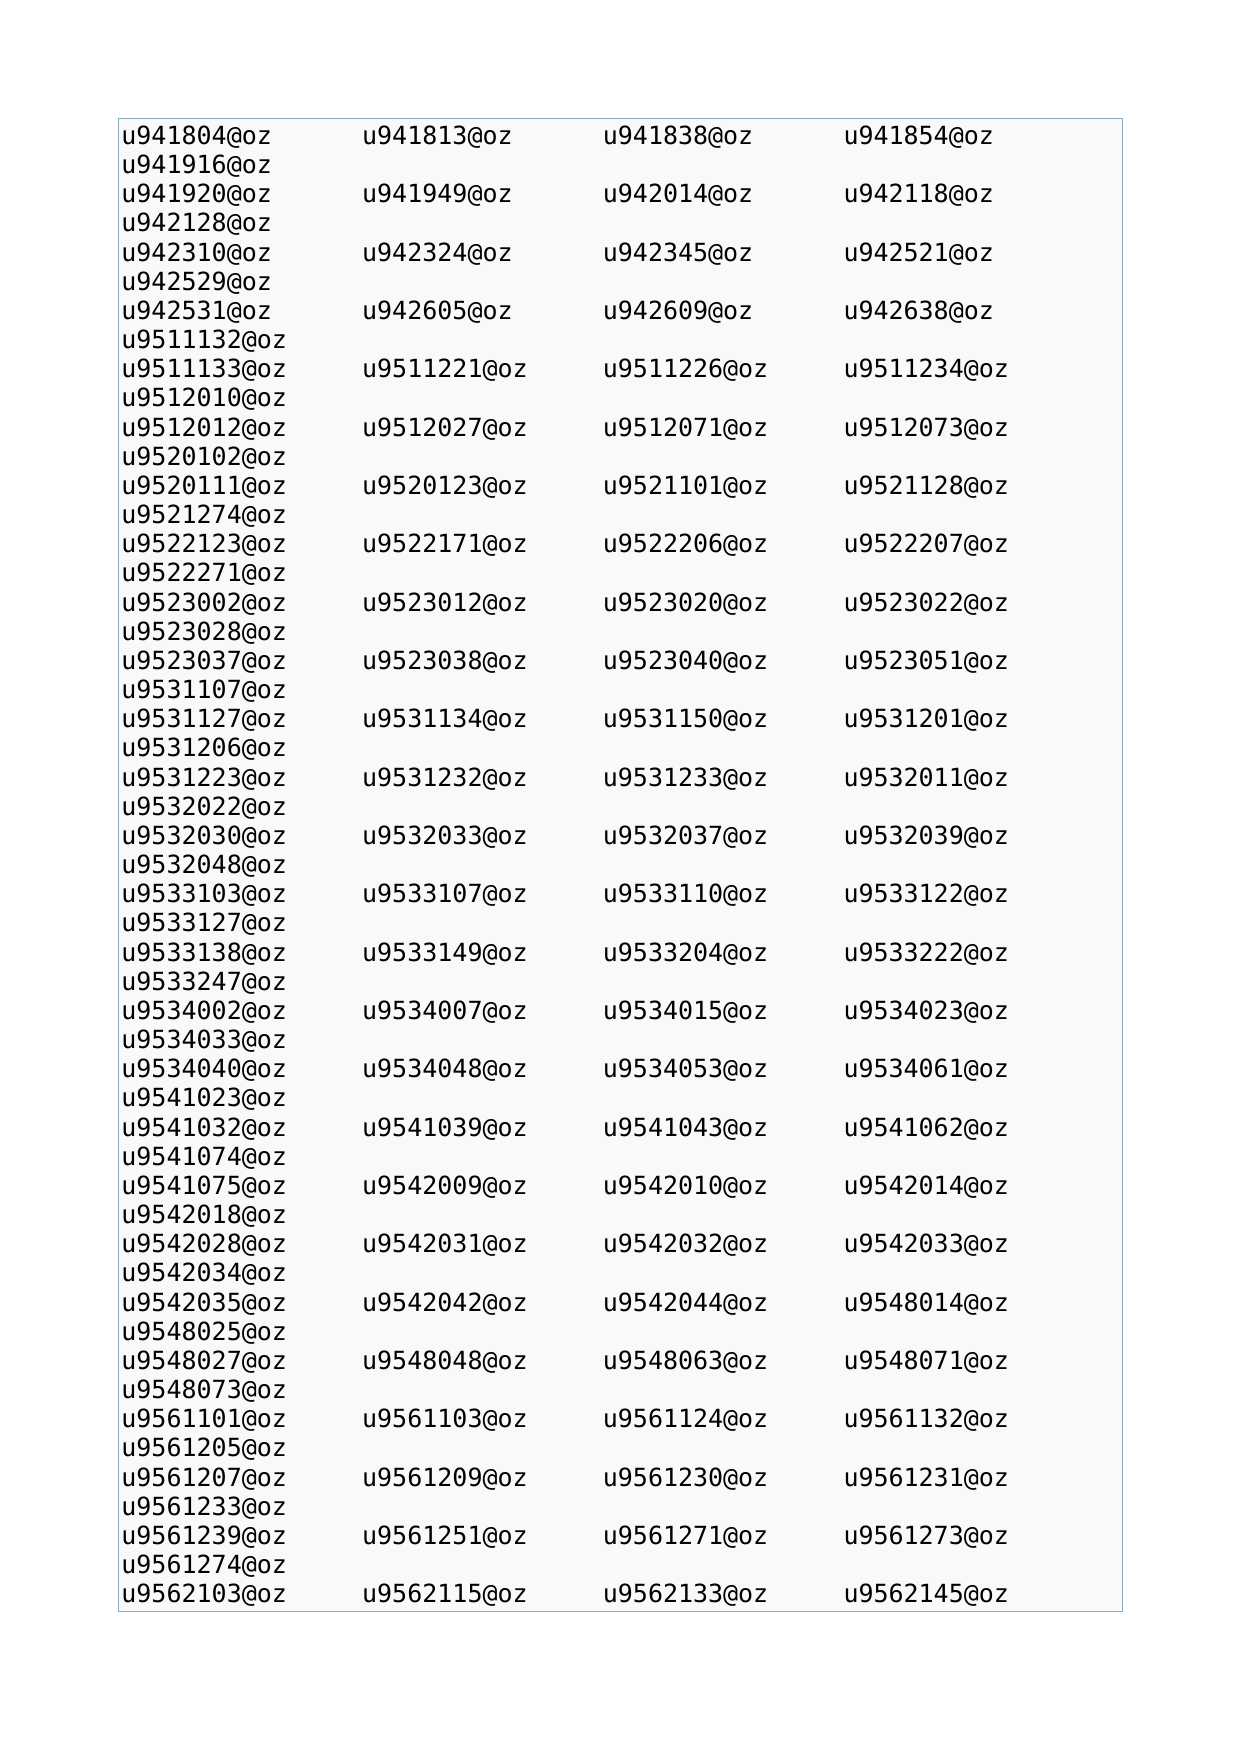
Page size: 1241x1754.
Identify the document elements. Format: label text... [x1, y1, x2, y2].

text u941804@oz u941813@oz u941838@oz u941854@oz u941916@oz u941920@oz u941949@oz u942014@oz u942118@oz u942128@oz u942310@oz u942324@oz u942345@oz u942521@oz u942529@oz u942531@oz u942605@oz u942609@oz u942638@oz u9511132@oz u9511133@oz u9511221@oz u9511226@oz u9511234@oz u9512010@oz u9512012@oz u9512027@oz u9512071@oz u9512073@oz u9520102@oz u9520111@oz u9520123@oz u9521101@oz u9521128@oz u9521274@oz u9522123@oz u9522171@oz u9522206@oz u9522207@oz u9522271@oz u9523002@oz u9523012@oz u9523020@oz u9523022@oz u9523028@oz u9523037@oz u9523038@oz u9523040@oz u9523051@oz u9531107@oz u9531127@oz u9531134@oz u9531150@oz u9531201@oz u9531206@oz u9531223@oz u9531232@oz u9531233@oz u9532011@oz u9532022@oz u9532030@oz u9532033@oz u9532037@oz u9532039@oz u9532048@oz u9533103@oz u9533107@oz u9533110@oz u9533122@oz u9533127@oz u9533138@oz u9533149@oz u9533204@oz u9533222@oz u9533247@oz u9534002@oz u9534007@oz u9534015@oz u9534023@oz u9534033@oz u9534040@oz u9534048@oz u9534053@oz u9534061@oz u9541023@oz u9541032@oz u9541039@oz u9541043@oz u9541062@oz u9541074@oz u9541075@oz u9542009@oz u9542010@oz u9542014@oz u9542018@oz u9542028@oz u9542031@oz u9542032@oz u9542033@oz u9542034@oz u9542035@oz u9542042@oz u9542044@oz u9548014@oz u9548025@oz u9548027@oz u9548048@oz u9548063@oz u9548071@oz u9548073@oz u9561101@oz u9561103@oz u9561124@oz u9561132@oz u9561205@oz u9561207@oz u9561209@oz u9561230@oz u9561231@oz u9561233@oz u9561239@oz u9561251@oz u9561271@oz u9561273@oz u9561274@oz u9562103@oz u9562115@oz u9562133@oz u9562145@oz [119, 119, 1122, 1611]
